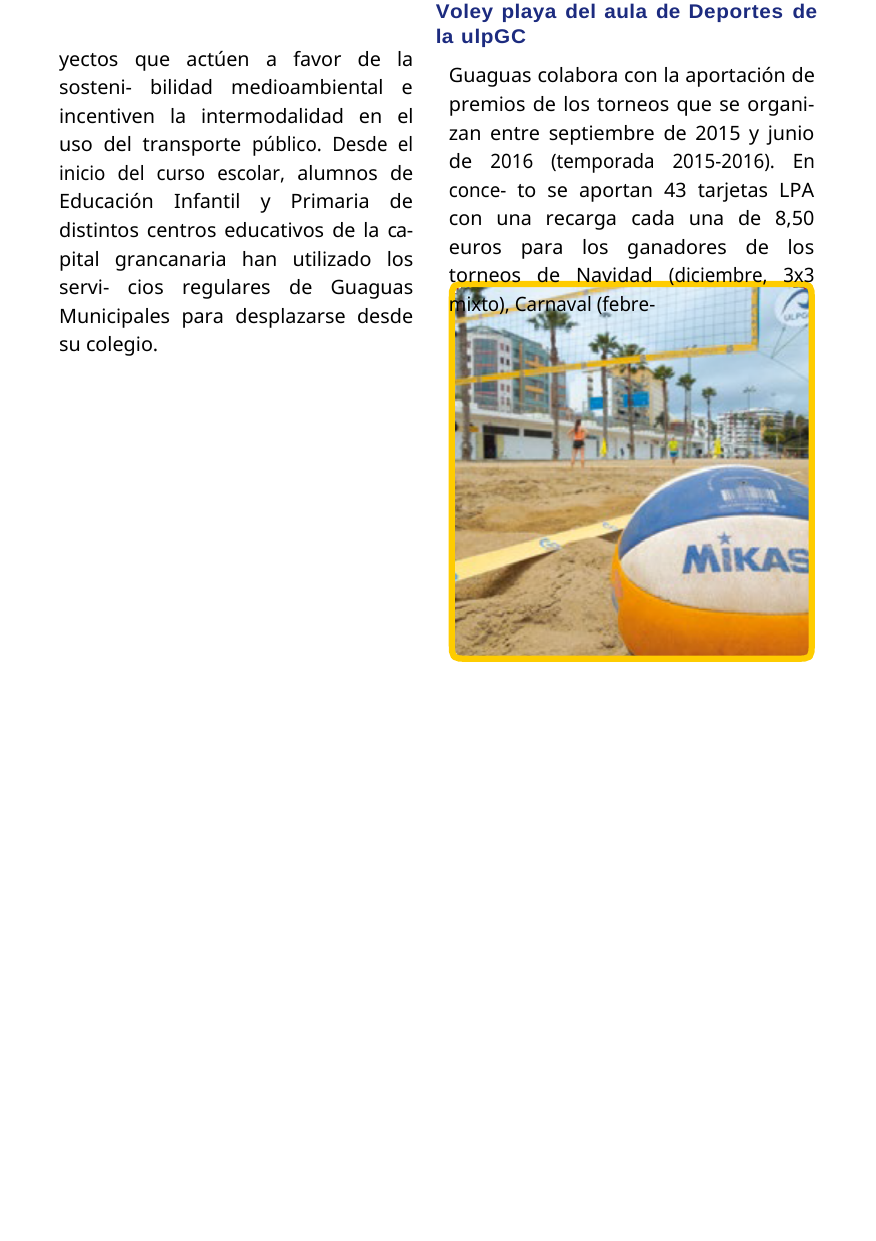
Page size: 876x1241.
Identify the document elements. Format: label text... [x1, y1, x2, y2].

subtitle Voley playa del aula de Deportes de la ulpGC [436, 0, 817, 48]
text Guaguas colabora con la aportación de premios de los torneos que se organi- zan entre septiembre de 2015 y junio de 2016 (temporada 2015-2016). En conce- to se aportan 43 tarjetas LPA con una recarga cada una de 8,50 euros para los ganadores de los torneos de Navidad (diciembre, 3x3 mixto), Carnaval (febre- [449, 62, 814, 286]
text yectos que actúen a favor de la sosteni- bilidad medioambiental e incentiven la intermodalidad en el uso del transporte público. Desde el inicio del curso escolar, alumnos de Educación Infantil y Primaria de distintos centros educativos de la ca- pital grancanaria han utilizado los servi- cios regulares de Guaguas Municipales para desplazarse desde su colegio. [59, 45, 413, 357]
